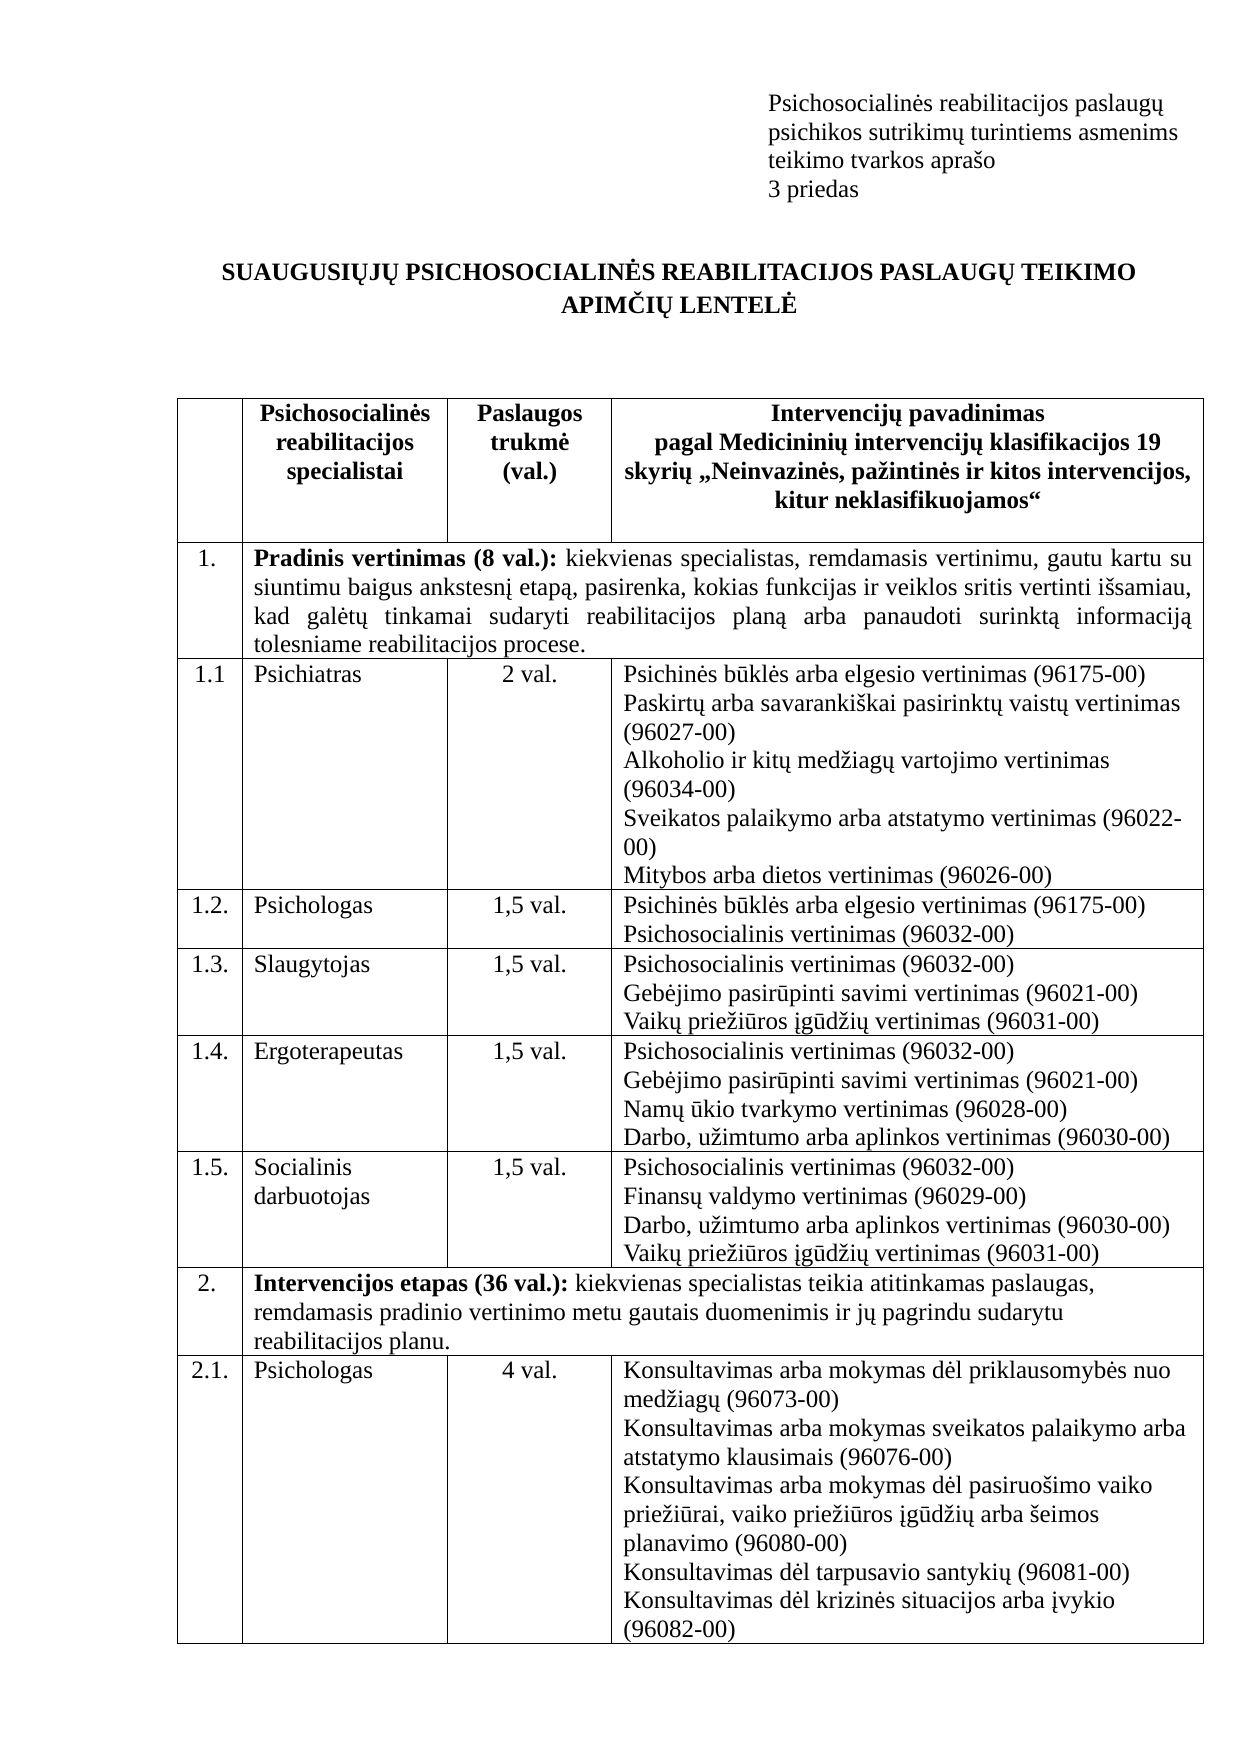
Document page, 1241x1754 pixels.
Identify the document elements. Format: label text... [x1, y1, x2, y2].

table_cell 1. [178, 543, 242, 658]
table_header Psichosocialinės reabilitacijos specialistai [243, 399, 447, 542]
table_cell Konsultavimas arba mokymas dėl priklausomybės nuo medžiagų (96073-00) Konsultavimas arba mokymas sveikatos palaikymo arba atstatymo klausimais (96076-00) Konsultavimas arba mokymas dėl pasiruošimo vaiko priežiūrai, vaiko priežiūros įgūdžių arba šeimos planavimo (96080-00) Konsultavimas dėl tarpusavio santykių (96081-00) Konsultavimas dėl krizinės situacijos arba įvykio (96082-00) [612, 1356, 1203, 1643]
text 3 priedas [768, 174, 1181, 203]
text SUAUGUSIŲJŲ PSICHOSOCIALINĖS REABILITACIJOS PASLAUGŲ TEIKIMO APIMČIŲ LENTELĖ [177, 257, 1181, 318]
table_cell 1.5. [178, 1152, 242, 1267]
table_cell Slaugytojas [243, 949, 447, 1035]
text psichikos sutrikimų turintiems asmenims [768, 117, 1181, 145]
table_cell 1.4. [178, 1036, 242, 1151]
table_cell 2. [178, 1268, 242, 1354]
text Psichosocialinės reabilitacijos paslaugų [768, 88, 1181, 117]
table_cell 1,5 val. [448, 949, 611, 1035]
table_cell Psichosocialinis vertinimas (96032-00) Gebėjimo pasirūpinti savimi vertinimas (96021-00) Vaikų priežiūros įgūdžių vertinimas (96031-00) [612, 949, 1203, 1035]
table_cell 2.1. [178, 1356, 242, 1643]
table_cell Psichosocialinis vertinimas (96032-00) Gebėjimo pasirūpinti savimi vertinimas (96021-00) Namų ūkio tvarkymo vertinimas (96028-00) Darbo, užimtumo arba aplinkos vertinimas (96030-00) [612, 1036, 1203, 1151]
table_cell 4 val. [448, 1356, 611, 1643]
table_cell 1,5 val. [448, 1036, 611, 1151]
table_cell 1.3. [178, 949, 242, 1035]
table_cell 1,5 val. [448, 890, 611, 948]
table_header [178, 399, 242, 542]
table_header Intervencijų pavadinimas pagal Medicininių intervencijų klasifikacijos 19 skyrių „Neinvazinės, pažintinės ir kitos intervencijos, kitur neklasifikuojamos“ [612, 399, 1203, 542]
table_cell Psichinės būklės arba elgesio vertinimas (96175-00) Paskirtų arba savarankiškai pasirinktų vaistų vertinimas (96027-00) Alkoholio ir kitų medžiagų vartojimo vertinimas (96034-00) Sveikatos palaikymo arba atstatymo vertinimas (96022-00) Mitybos arba dietos vertinimas (96026-00) [612, 659, 1203, 889]
table_cell Psichiatras [243, 659, 447, 889]
table_cell 1,5 val. [448, 1152, 611, 1267]
table_header Paslaugos trukmė (val.) [448, 399, 611, 542]
table_cell 1.2. [178, 890, 242, 948]
table_cell 1.1 [178, 659, 242, 889]
table_cell Ergoterapeutas [243, 1036, 447, 1151]
table_cell Psichinės būklės arba elgesio vertinimas (96175-00) Psichosocialinis vertinimas (96032-00) [612, 890, 1203, 948]
table_cell Socialinis darbuotojas [243, 1152, 447, 1267]
table_cell Intervencijos etapas (36 val.): kiekvienas specialistas teikia atitinkamas paslaugas, remdamasis pradinio vertinimo metu gautais duomenimis ir jų pagrindu sudarytu reabilitacijos planu. [243, 1268, 1203, 1354]
table_cell 2 val. [448, 659, 611, 889]
text teikimo tvarkos aprašo [768, 145, 1181, 174]
table_cell Psichologas [243, 890, 447, 948]
table_cell Psichologas [243, 1356, 447, 1643]
table_cell Psichosocialinis vertinimas (96032-00) Finansų valdymo vertinimas (96029-00) Darbo, užimtumo arba aplinkos vertinimas (96030-00) Vaikų priežiūros įgūdžių vertinimas (96031-00) [612, 1152, 1203, 1267]
table_cell Pradinis vertinimas (8 val.): kiekvienas specialistas, remdamasis vertinimu, gautu kartu su siuntimu baigus ankstesnį etapą, pasirenka, kokias funkcijas ir veiklos sritis vertinti išsamiau, kad galėtų tinkamai sudaryti reabilitacijos planą arba panaudoti surinktą informaciją tolesniame reabilitacijos procese. [243, 543, 1203, 658]
